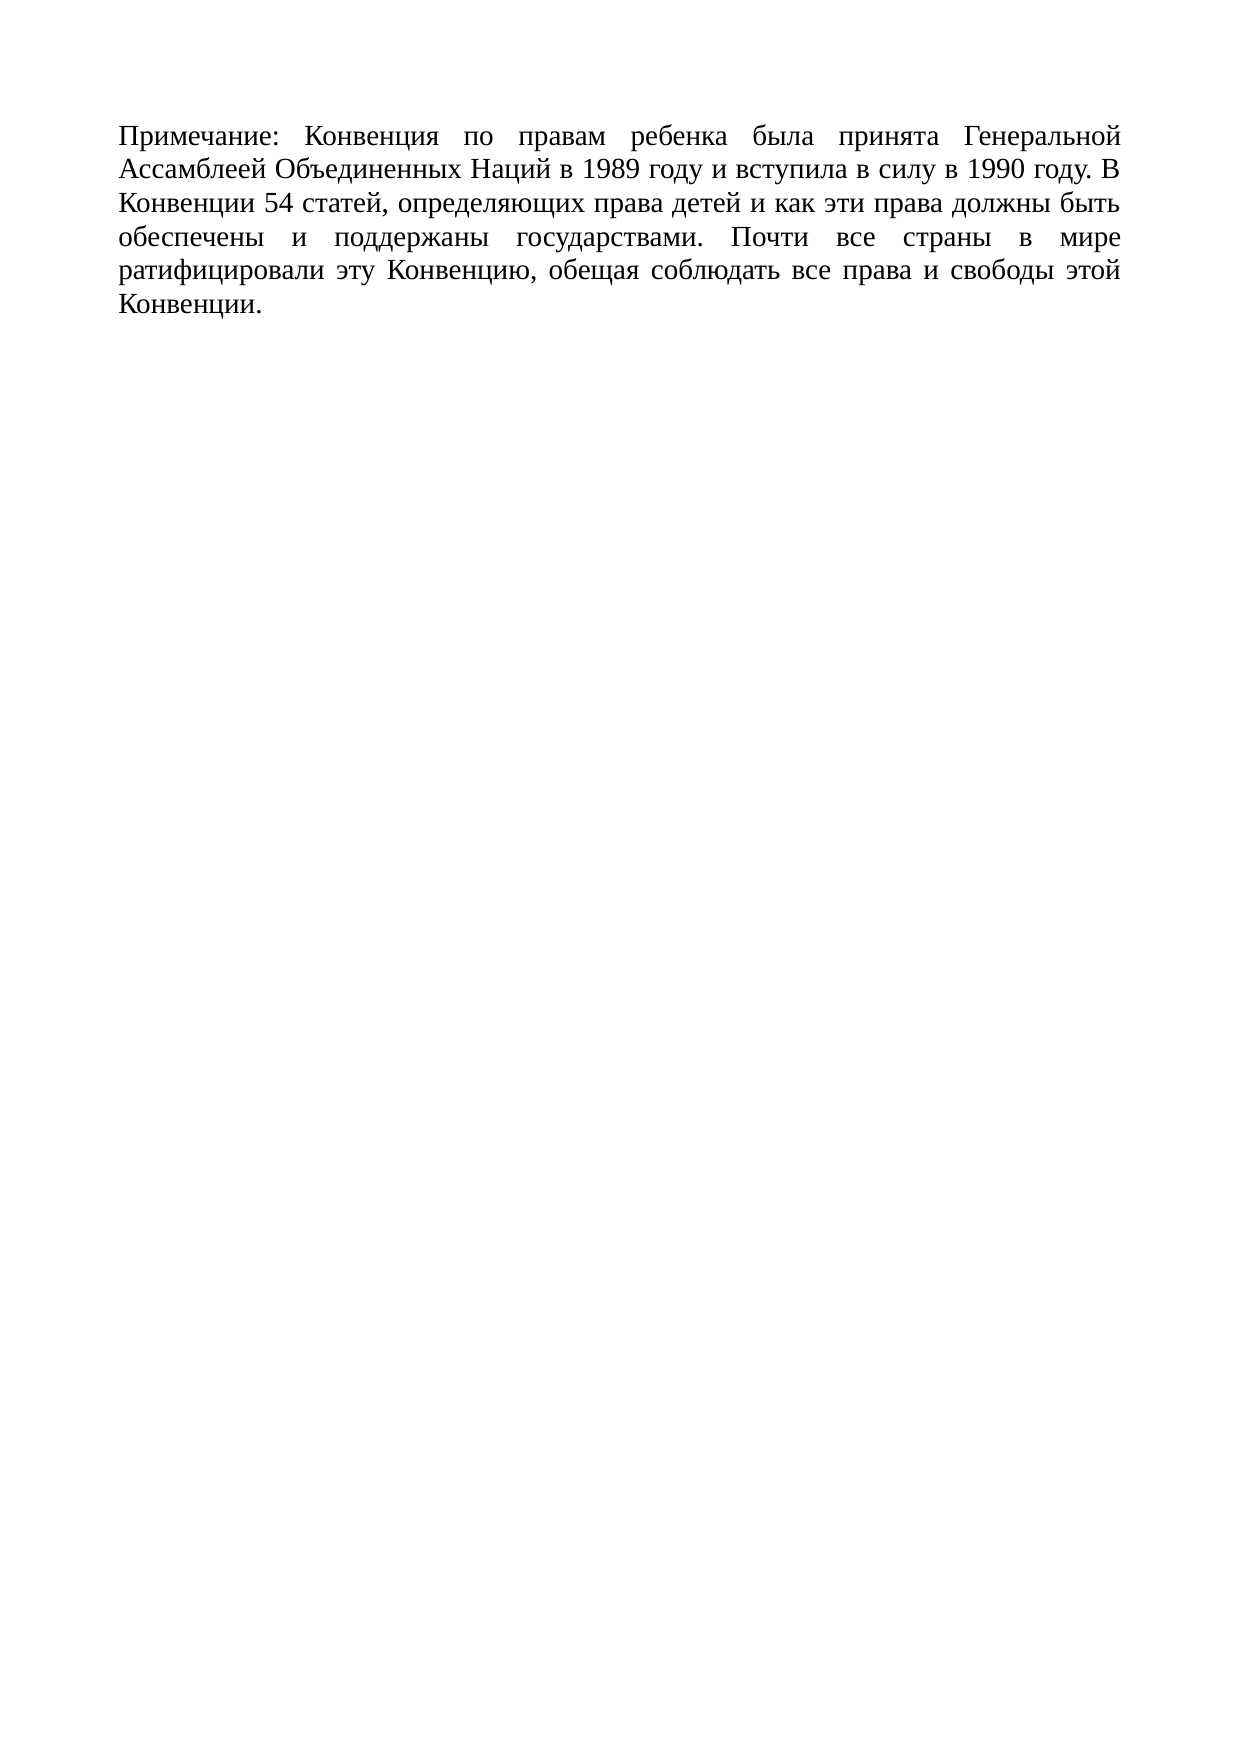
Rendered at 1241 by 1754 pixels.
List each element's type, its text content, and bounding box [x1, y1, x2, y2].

text Примечание: Конвенция по правам ребенка была принята Генеральной Ассамблеей Объединенных Наций в 1989 году и вступила в силу в 1990 году. В Конвенции 54 статей, определяющих права детей и как эти права должны быть обеспечены и поддержаны государствами. Почти все страны в мире ратифицировали эту Конвенцию, обещая соблюдать все права и свободы этой Конвенции. [118, 118, 1122, 319]
